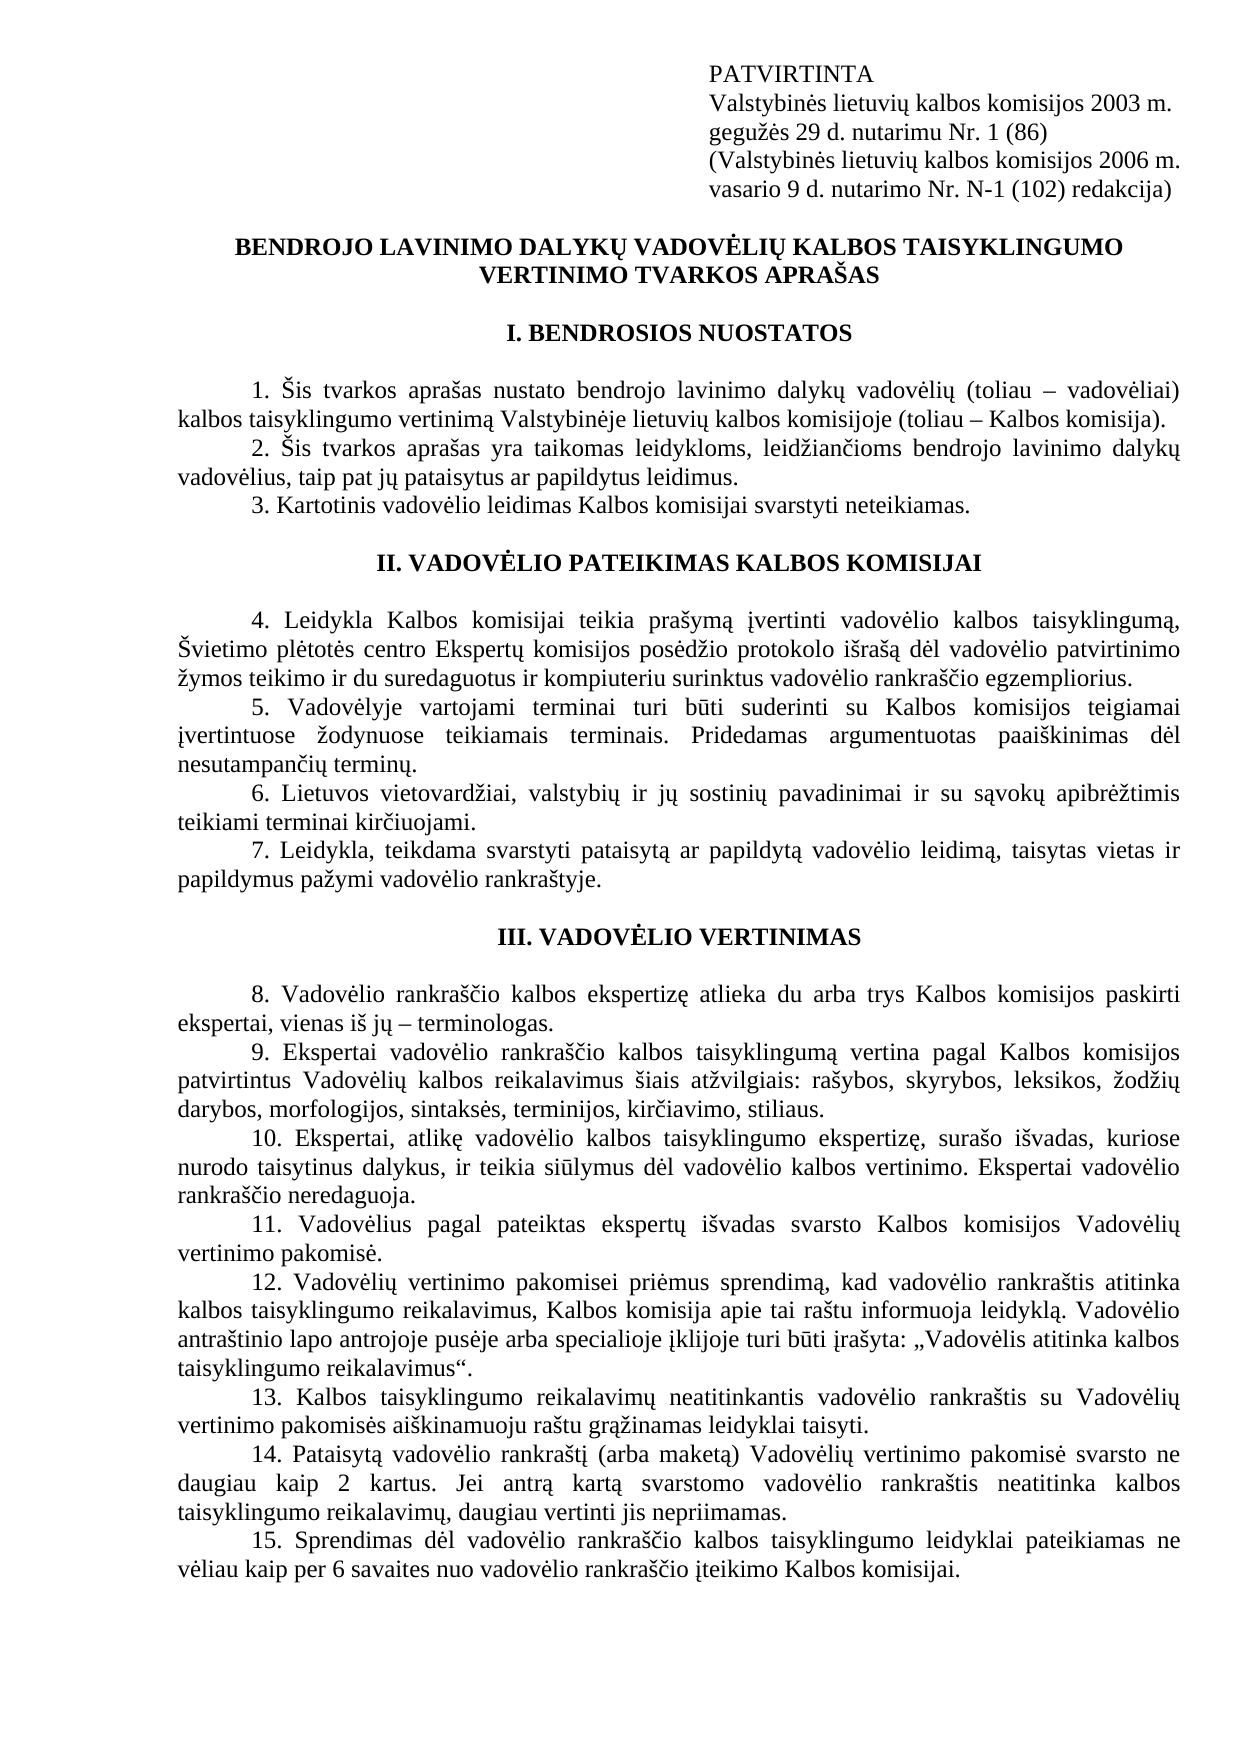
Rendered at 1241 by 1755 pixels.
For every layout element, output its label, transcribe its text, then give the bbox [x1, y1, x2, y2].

text BENDROJO LAVINIMO DALYKŲ VADOVĖLIŲ KALBOS TAISYKLINGUMO VERTINIMO TVARKOS APRAŠAS [177, 232, 1181, 289]
text PATVIRTINTA [709, 59, 1181, 88]
text 3. Kartotinis vadovėlio leidimas Kalbos komisijai svarstyti neteikiamas. [177, 490, 1181, 519]
text 4. Leidykla Kalbos komisijai teikia prašymą įvertinti vadovėlio kalbos taisyklingumą, Švietimo plėtotės centro Ekspertų komisijos posėdžio protokolo išrašą dėl vadovėlio patvirtinimo žymos teikimo ir du suredaguotus ir kompiuteriu surinktus vadovėlio rankraščio egzempliorius. [177, 605, 1181, 692]
text 14. Pataisytą vadovėlio rankraštį (arba maketą) Vadovėlių vertinimo pakomisė svarsto ne daugiau kaip 2 kartus. Jei antrą kartą svarstomo vadovėlio rankraštis neatitinka kalbos taisyklingumo reikalavimų, daugiau vertinti jis nepriimamas. [177, 1439, 1181, 1525]
text 8. Vadovėlio rankraščio kalbos ekspertizę atlieka du arba trys Kalbos komisijos paskirti ekspertai, vienas iš jų – terminologas. [177, 979, 1181, 1037]
text 1. Šis tvarkos aprašas nustato bendrojo lavinimo dalykų vadovėlių (toliau – vadovėliai) kalbos taisyklingumo vertinimą Valstybinėje lietuvių kalbos komisijoje (toliau – Kalbos komisija). [177, 375, 1181, 433]
text 7. Leidykla, teikdama svarstyti pataisytą ar papildytą vadovėlio leidimą, taisytas vietas ir papildymus pažymi vadovėlio rankraštyje. [177, 835, 1181, 893]
text 10. Ekspertai, atlikę vadovėlio kalbos taisyklingumo ekspertizę, surašo išvadas, kuriose nurodo taisytinus dalykus, ir teikia siūlymus dėl vadovėlio kalbos vertinimo. Ekspertai vadovėlio rankraščio neredaguoja. [177, 1123, 1181, 1209]
text 5. Vadovėlyje vartojami terminai turi būti suderinti su Kalbos komisijos teigiamai įvertintuose žodynuose teikiamais terminais. Pridedamas argumentuotas paaiškinimas dėl nesutampančių terminų. [177, 692, 1181, 778]
text 12. Vadovėlių vertinimo pakomisei priėmus sprendimą, kad vadovėlio rankraštis atitinka kalbos taisyklingumo reikalavimus, Kalbos komisija apie tai raštu informuoja leidyklą. Vadovėlio antraštinio lapo antrojoje pusėje arba specialioje įklijoje turi būti įrašyta: „Vadovėlis atitinka kalbos taisyklingumo reikalavimus“. [177, 1267, 1181, 1382]
text 9. Ekspertai vadovėlio rankraščio kalbos taisyklingumą vertina pagal Kalbos komisijos patvirtintus Vadovėlių kalbos reikalavimus šiais atžvilgiais: rašybos, skyrybos, leksikos, žodžių darybos, morfologijos, sintaksės, terminijos, kirčiavimo, stiliaus. [177, 1037, 1181, 1123]
text 2. Šis tvarkos aprašas yra taikomas leidykloms, leidžiančioms bendrojo lavinimo dalykų vadovėlius, taip pat jų pataisytus ar papildytus leidimus. [177, 433, 1181, 490]
text vasario 9 d. nutarimo Nr. N-1 (102) redakcija) [709, 174, 1181, 203]
text 11. Vadovėlius pagal pateiktas ekspertų išvadas svarsto Kalbos komisijos Vadovėlių vertinimo pakomisė. [177, 1209, 1181, 1267]
text 15. Sprendimas dėl vadovėlio rankraščio kalbos taisyklingumo leidyklai pateikiamas ne vėliau kaip per 6 savaites nuo vadovėlio rankraščio įteikimo Kalbos komisijai. [177, 1525, 1181, 1583]
text 13. Kalbos taisyklingumo reikalavimų neatitinkantis vadovėlio rankraštis su Vadovėlių vertinimo pakomisės aiškinamuoju raštu grąžinamas leidyklai taisyti. [177, 1382, 1181, 1439]
text Valstybinės lietuvių kalbos komisijos 2003 m. [709, 88, 1181, 117]
text (Valstybinės lietuvių kalbos komisijos 2006 m. [709, 145, 1181, 174]
text III. VADOVĖLIO VERTINIMAS [177, 922, 1181, 950]
text 6. Lietuvos vietovardžiai, valstybių ir jų sostinių pavadinimai ir su sąvokų apibrėžtimis teikiami terminai kirčiuojami. [177, 778, 1181, 835]
text I. BENDROSIOS NUOSTATOS [177, 318, 1181, 347]
text II. VADOVĖLIO PATEIKIMAS KALBOS KOMISIJAI [177, 548, 1181, 577]
text gegužės 29 d. nutarimu Nr. 1 (86) [709, 117, 1181, 145]
